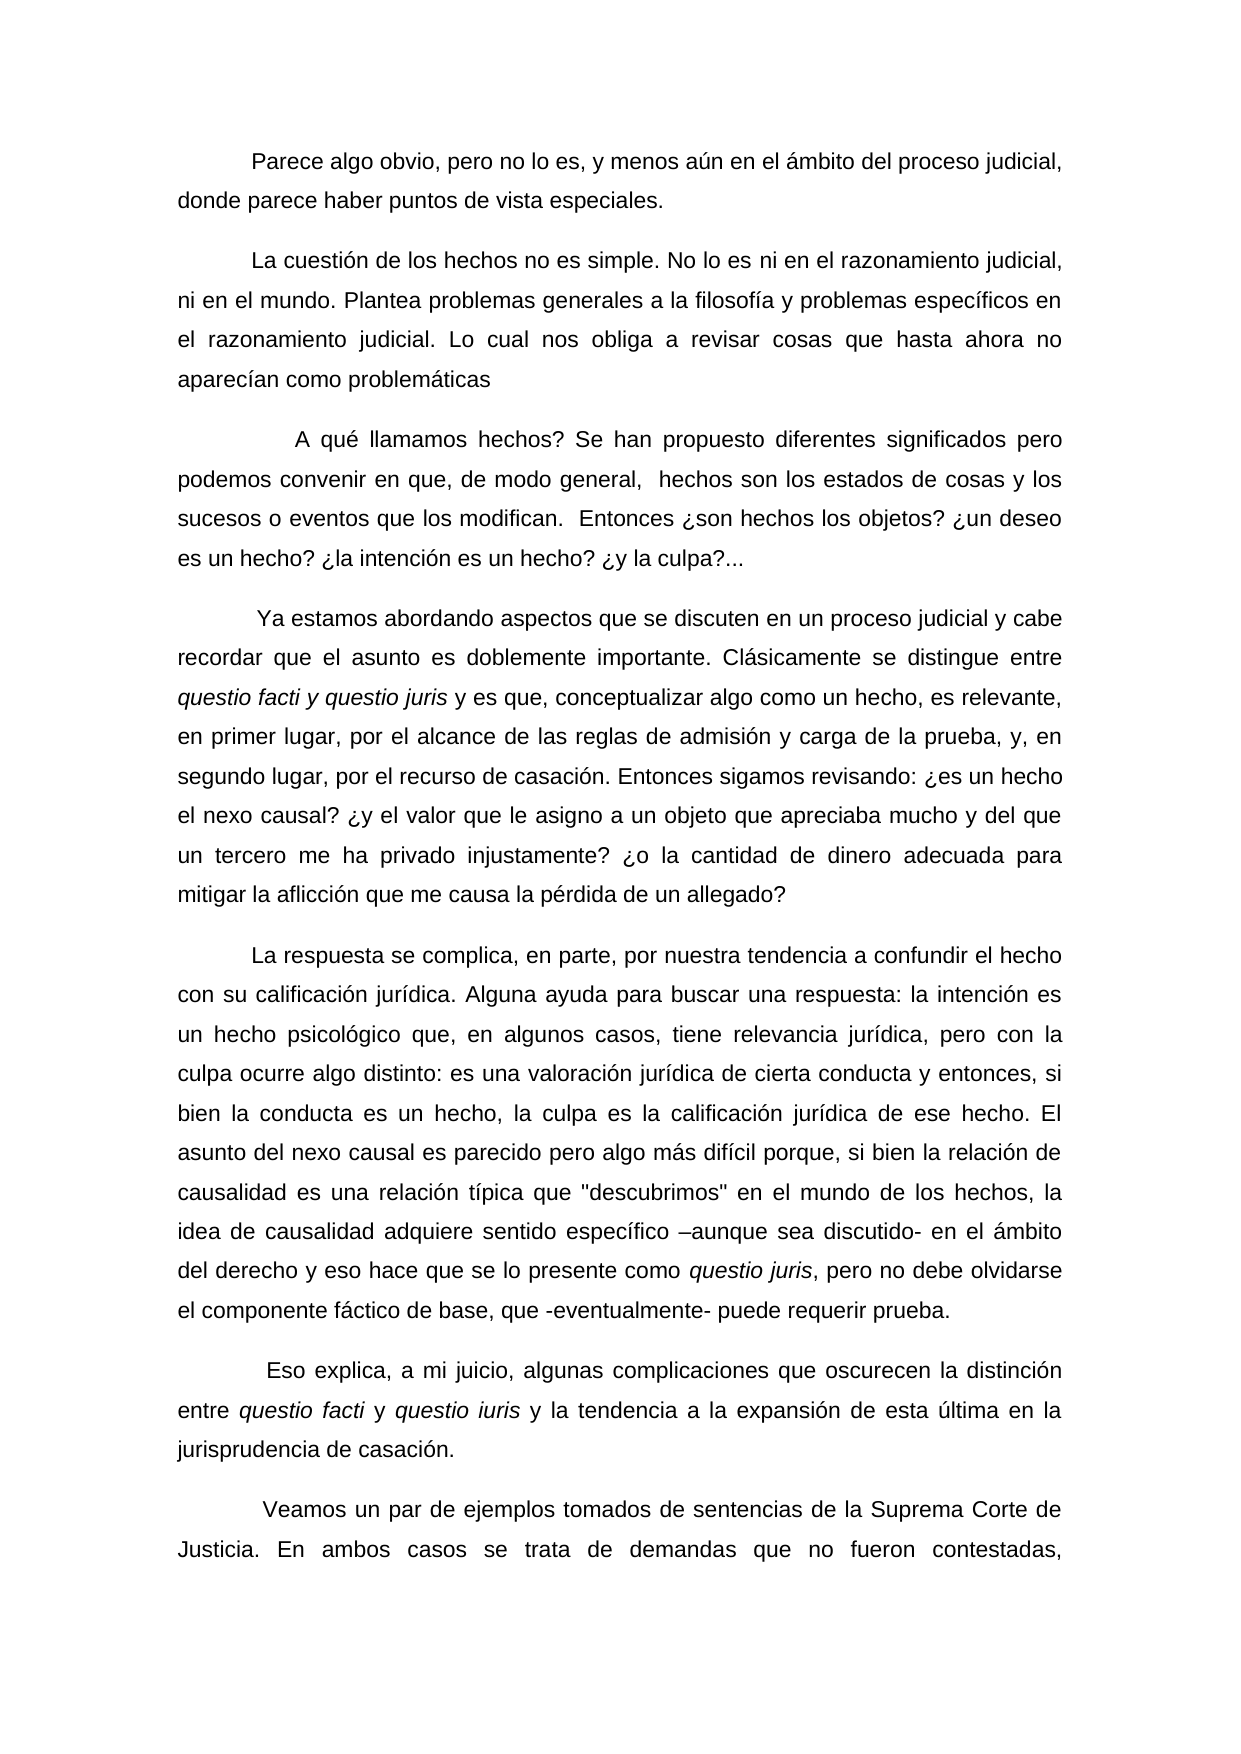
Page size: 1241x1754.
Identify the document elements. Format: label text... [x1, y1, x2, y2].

text Veamos un par de ejemplos tomados de sentencias de la Suprema Corte de Justicia. En ambos casos se trata de demandas que no fueron contestadas, [177, 1496, 1063, 1562]
text Parece algo obvio, pero no lo es, y menos aún en el ámbito del proceso judicial, donde parece haber puntos de vista especiales. [177, 148, 1063, 213]
text La cuestión de los hechos no es simple. No lo es ni en el razonamiento judicial, ni en el mundo. Plantea problemas generales a la filosofía y problemas específicos en el razonamiento judicial. Lo cual nos obliga a revisar cosas que hasta ahora no aparecían como problemáticas [177, 247, 1063, 392]
text La respuesta se complica, en parte, por nuestra tendencia a confundir el hecho con su calificación jurídica. Alguna ayuda para buscar una respuesta: la intención es un hecho psicológico que, en algunos casos, tiene relevancia jurídica, pero con la culpa ocurre algo distinto: es una valoración jurídica de cierta conducta y entonces, si bien la conducta es un hecho, la culpa es la calificación jurídica de ese hecho. El asunto del nexo causal es parecido pero algo más difícil porque, si bien la relación de causalidad es una relación típica que "descubrimos" en el mundo de los hechos, la idea de causalidad adquiere sentido específico –aunque sea discutido- en el ámbito del derecho y eso hace que se lo presente como questio juris, pero no debe olvidarse el componente fáctico de base, que -eventualmente- puede requerir prueba. [177, 942, 1063, 1323]
text Eso explica, a mi juicio, algunas complicaciones que oscurecen la distinción entre questio facti y questio iuris y la tendencia a la expansión de esta última en la jurisprudencia de casación. [177, 1357, 1063, 1462]
text A qué llamamos hechos? Se han propuesto diferentes significados pero podemos convenir en que, de modo general, hechos son los estados de cosas y los sucesos o eventos que los modifican. Entonces ¿son hechos los objetos? ¿un deseo es un hecho? ¿la intención es un hecho? ¿y la culpa?... [177, 426, 1063, 571]
text Ya estamos abordando aspectos que se discuten en un proceso judicial y cabe recordar que el asunto es doblemente importante. Clásicamente se distingue entre questio facti y questio juris y es que, conceptualizar algo como un hecho, es relevante, en primer lugar, por el alcance de las reglas de admisión y carga de la prueba, y, en segundo lugar, por el recurso de casación. Entonces sigamos revisando: ¿es un hecho el nexo causal? ¿y el valor que le asigno a un objeto que apreciaba mucho y del que un tercero me ha privado injustamente? ¿o la cantidad de dinero adecuada para mitigar la aflicción que me causa la pérdida de un allegado? [177, 605, 1063, 908]
